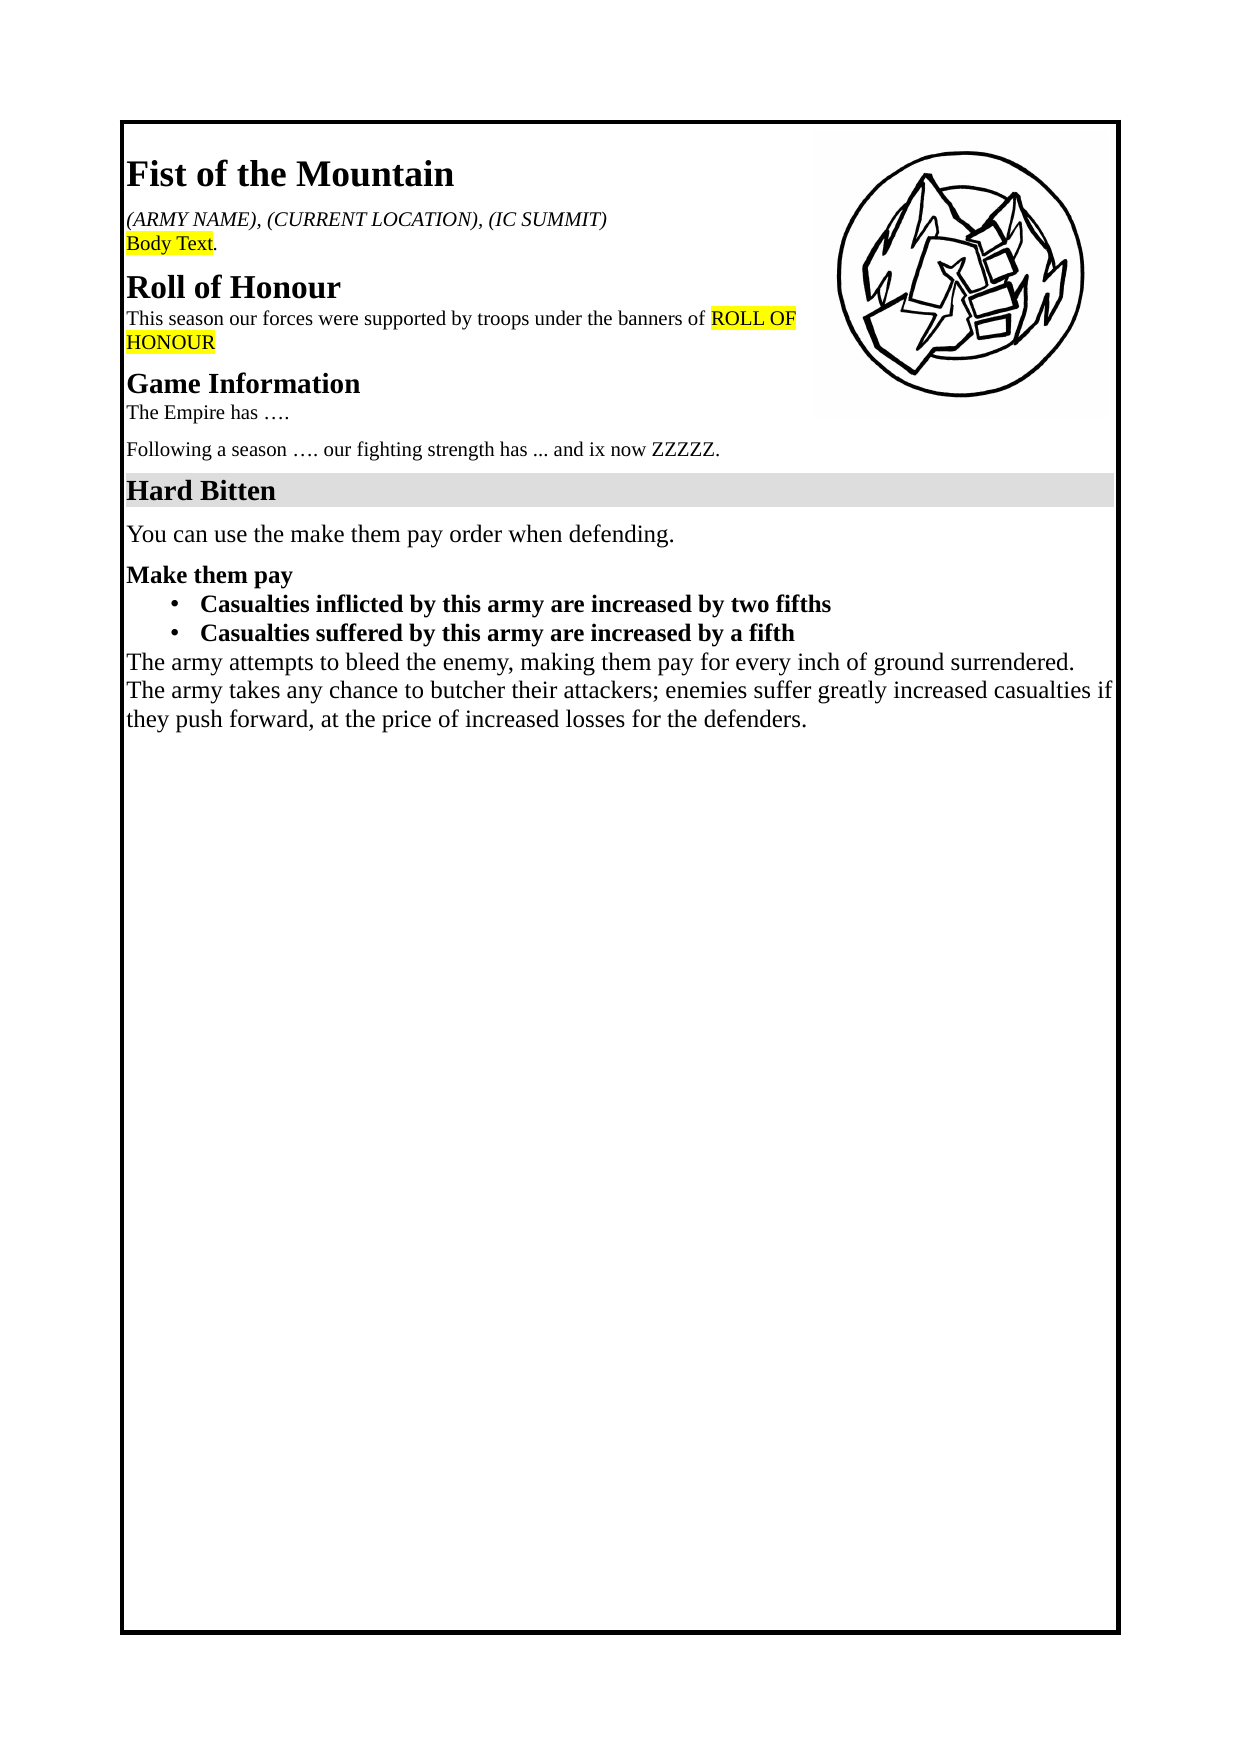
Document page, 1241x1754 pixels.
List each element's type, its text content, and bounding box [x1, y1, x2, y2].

text Roll of Honour [126, 267, 813, 306]
text The Empire has …. [126, 400, 1114, 424]
text Following a season …. our fighting strength has ... and ix now ZZZZZ. [126, 437, 1114, 461]
text This season our forces were supported by troops under the banners of ROLL OF HONOUR [126, 306, 813, 354]
text Hard Bitten [126, 473, 1114, 507]
subtitle Game Information [126, 366, 813, 400]
text You can use the make them pay order when defending. [126, 519, 1114, 548]
text (ARMY NAME), (CURRENT LOCATION), (IC SUMMIT) Body Text. [126, 207, 813, 255]
picture [813, 131, 1109, 418]
list Casualties suffered by this army are increased by a fifth [170, 618, 1114, 647]
text The army attempts to bleed the enemy, making them pay for every inch of ground surrendered. The army takes any chance to butcher their attackers; enemies suffer greatly increased casualties if they push forward, at the price of increased losses for the defenders. [126, 647, 1114, 733]
list Casualties inflicted by this army are increased by two fifths [170, 589, 1114, 618]
text Make them pay [126, 560, 1114, 589]
subtitle Fist of the Mountain [126, 151, 813, 194]
